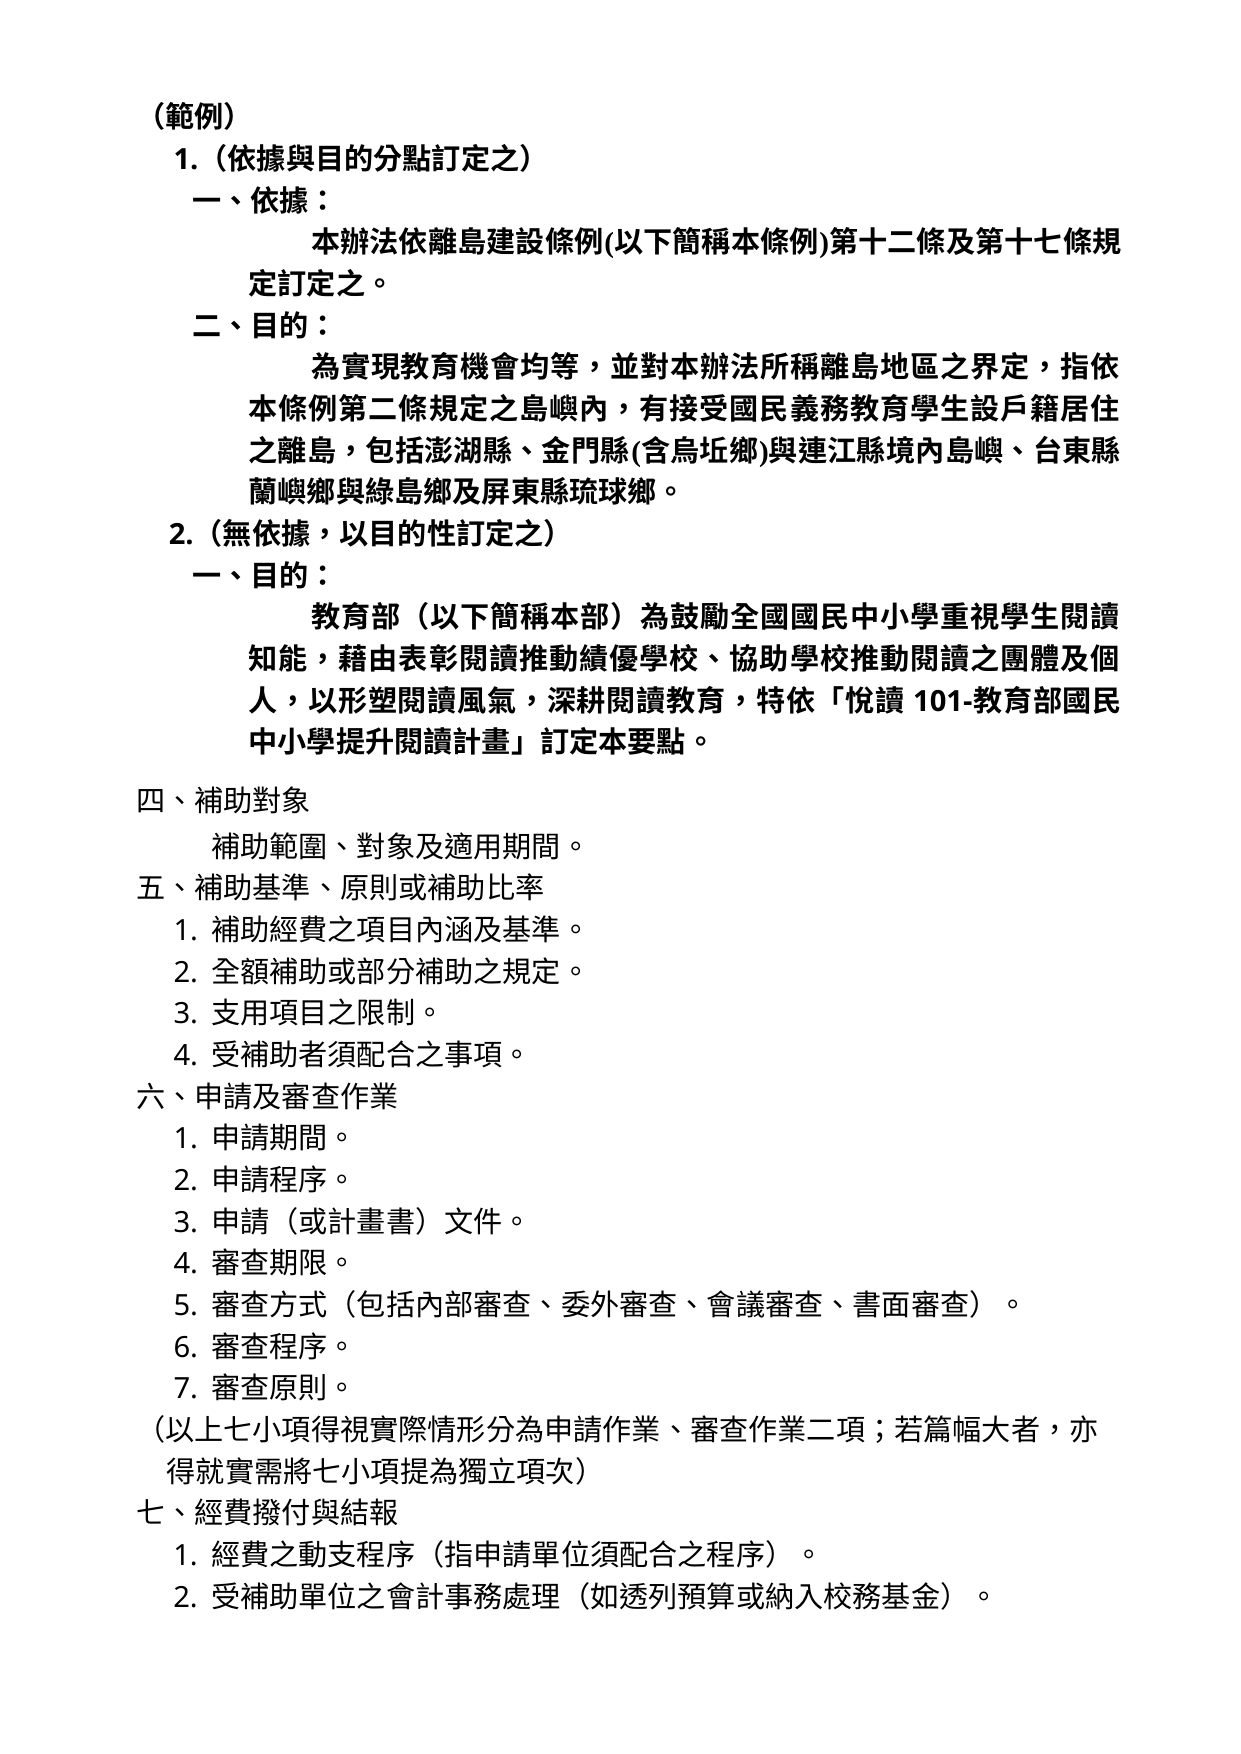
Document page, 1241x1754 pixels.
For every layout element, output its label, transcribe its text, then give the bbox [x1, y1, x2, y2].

text 教育部（以下簡稱本部）為鼓勵全國國民中小學重視學生閱讀知能，藉由表彰閱讀推動績優學校、協助學校推動閱讀之團體及個人，以形塑閱讀風氣，深耕閱讀教育，特依「悅讀101-教育部國民中小學提升閱讀計畫」訂定本要點。 [248, 594, 1122, 761]
text （以上七小項得視實際情形分為申請作業、審查作業二項；若篇幅大者，亦得就實需將七小項提為獨立項次） [136, 1407, 1122, 1490]
text 本辦法依離島建設條例(以下簡稱本條例)第十二條及第十七條規定訂定之。 [248, 219, 1122, 303]
text 一、依據： [192, 178, 1122, 219]
text 1.（依據與目的分點訂定之） [173, 136, 1122, 178]
text 一、目的： [192, 553, 1122, 594]
text 四、補助對象 [136, 761, 1122, 824]
text （範例） [136, 94, 1122, 136]
text 六、申請及審查作業 [136, 1074, 1122, 1115]
list 支用項目之限制。 [173, 990, 1122, 1032]
list 經費之動支程序（指申請單位須配合之程序）。 [173, 1532, 1122, 1574]
list 審查原則。 [173, 1365, 1122, 1407]
text 二、目的： [192, 303, 1122, 344]
list 審查程序。 [173, 1324, 1122, 1365]
text 五、補助基準、原則或補助比率 [136, 865, 1122, 907]
list 受補助者須配合之事項。 [173, 1032, 1122, 1074]
list 全額補助或部分補助之規定。 [173, 949, 1122, 990]
text 七、經費撥付與結報 [136, 1490, 1122, 1532]
list 審查期限。 [173, 1240, 1122, 1282]
text 補助範圍、對象及適用期間。 [173, 824, 1122, 865]
text 2.（無依據，以目的性訂定之） [136, 511, 1122, 553]
list 審查方式（包括內部審查、委外審查、會議審查、書面審查）。 [173, 1282, 1122, 1324]
text 為實現教育機會均等，並對本辦法所稱離島地區之界定，指依本條例第二條規定之島嶼內，有接受國民義務教育學生設戶籍居住之離島，包括澎湖縣、金門縣(含烏坵鄉)與連江縣境內島嶼、台東縣蘭嶼鄉與綠島鄉及屏東縣琉球鄉。 [248, 344, 1122, 511]
list 受補助單位之會計事務處理（如透列預算或納入校務基金）。 [173, 1574, 1122, 1615]
list 申請期間。 [173, 1115, 1122, 1157]
list 申請（或計畫書）文件。 [173, 1199, 1122, 1240]
list 補助經費之項目內涵及基準。 [173, 907, 1122, 949]
list 申請程序。 [173, 1157, 1122, 1199]
